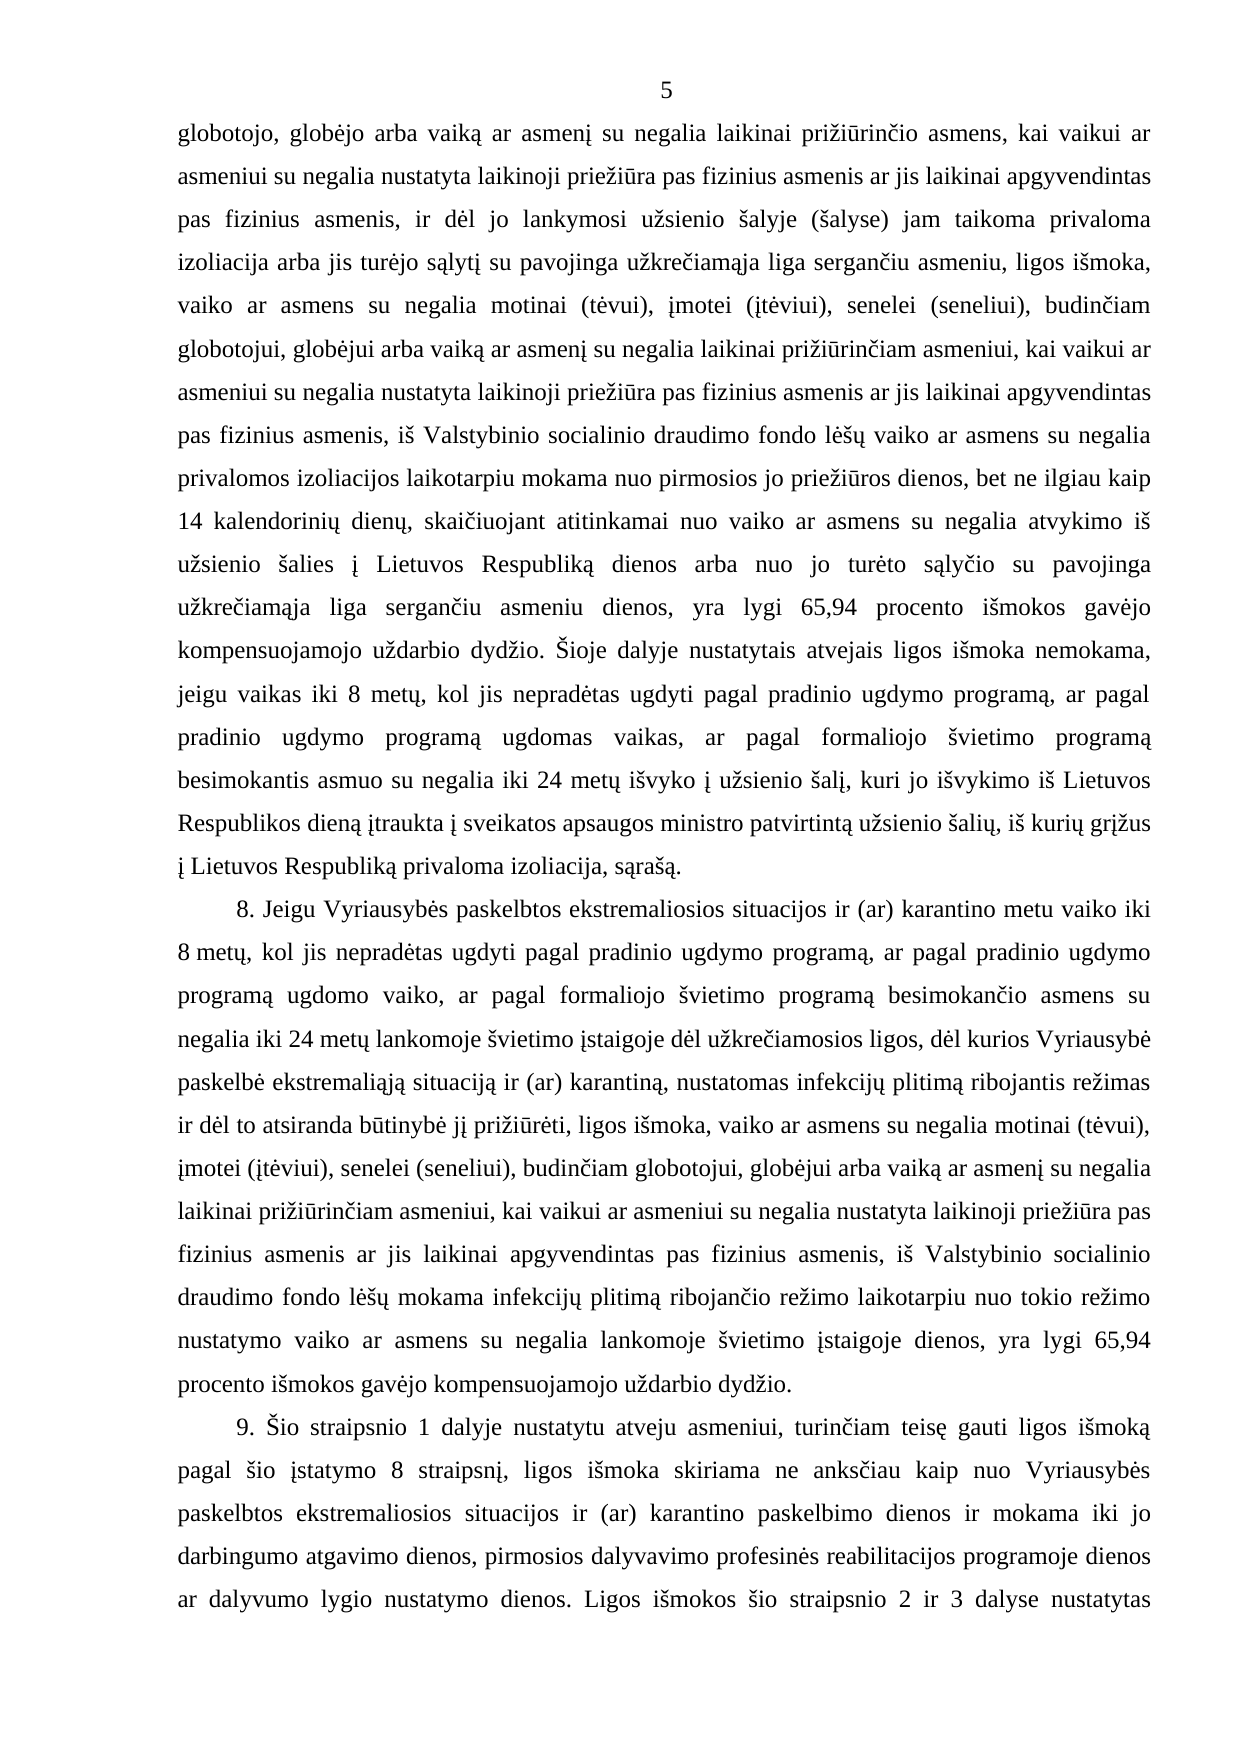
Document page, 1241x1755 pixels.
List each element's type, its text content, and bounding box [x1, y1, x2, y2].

text 9. Šio straipsnio 1 dalyje nustatytu atveju asmeniui, turinčiam teisę gauti ligos išmoką pagal šio įstatymo 8 straipsnį, ligos išmoka skiriama ne anksčiau kaip nuo Vyriausybės paskelbtos ekstremaliosios situacijos ir (ar) karantino paskelbimo dienos ir mokama iki jo darbingumo atgavimo dienos, pirmosios dalyvavimo profesinės reabilitacijos programoje dienos ar dalyvumo lygio nustatymo dienos. Ligos išmokos šio straipsnio 2 ir 3 dalyse nustatytas [177, 1412, 1152, 1613]
text globotojo, globėjo arba vaiką ar asmenį su negalia laikinai prižiūrinčio asmens, kai vaikui ar asmeniui su negalia nustatyta laikinoji priežiūra pas fizinius asmenis ar jis laikinai apgyvendintas pas fizinius asmenis, ir dėl jo lankymosi užsienio šalyje (šalyse) jam taikoma privaloma izoliacija arba jis turėjo sąlytį su pavojinga užkrečiamąja liga sergančiu asmeniu, ligos išmoka, vaiko ar asmens su negalia motinai (tėvui), įmotei (įtėviui), senelei (seneliui), budinčiam globotojui, globėjui arba vaiką ar asmenį su negalia laikinai prižiūrinčiam asmeniui, kai vaikui ar asmeniui su negalia nustatyta laikinoji priežiūra pas fizinius asmenis ar jis laikinai apgyvendintas pas fizinius asmenis, iš Valstybinio socialinio draudimo fondo lėšų vaiko ar asmens su negalia privalomos izoliacijos laikotarpiu mokama nuo pirmosios jo priežiūros dienos, bet ne ilgiau kaip 14 kalendorinių dienų, skaičiuojant atitinkamai nuo vaiko ar asmens su negalia atvykimo iš užsienio šalies į Lietuvos Respubliką dienos arba nuo jo turėto sąlyčio su pavojinga užkrečiamąja liga sergančiu asmeniu dienos, yra lygi 65,94 procento išmokos gavėjo kompensuojamojo uždarbio dydžio. Šioje dalyje nustatytais atvejais ligos išmoka nemokama, jeigu vaikas iki 8 metų, kol jis nepradėtas ugdyti pagal pradinio ugdymo programą, ar pagal pradinio ugdymo programą ugdomas vaikas, ar pagal formaliojo švietimo programą besimokantis asmuo su negalia iki 24 metų išvyko į užsienio šalį, kuri jo išvykimo iš Lietuvos Respublikos dieną įtraukta į sveikatos apsaugos ministro patvirtintą užsienio šalių, iš kurių grįžus į Lietuvos Respubliką privaloma izoliacija, sąrašą. [177, 118, 1152, 880]
text 8. Jeigu Vyriausybės paskelbtos ekstremaliosios situacijos ir (ar) karantino metu vaiko iki 8 metų, kol jis nepradėtas ugdyti pagal pradinio ugdymo programą, ar pagal pradinio ugdymo programą ugdomo vaiko, ar pagal formaliojo švietimo programą besimokančio asmens su negalia iki 24 metų lankomoje švietimo įstaigoje dėl užkrečiamosios ligos, dėl kurios Vyriausybė paskelbė ekstremaliąją situaciją ir (ar) karantiną, nustatomas infekcijų plitimą ribojantis režimas ir dėl to atsiranda būtinybė jį prižiūrėti, ligos išmoka, vaiko ar asmens su negalia motinai (tėvui), įmotei (įtėviui), senelei (seneliui), budinčiam globotojui, globėjui arba vaiką ar asmenį su negalia laikinai prižiūrinčiam asmeniui, kai vaikui ar asmeniui su negalia nustatyta laikinoji priežiūra pas fizinius asmenis ar jis laikinai apgyvendintas pas fizinius asmenis, iš Valstybinio socialinio draudimo fondo lėšų mokama infekcijų plitimą ribojančio režimo laikotarpiu nuo tokio režimo nustatymo vaiko ar asmens su negalia lankomoje švietimo įstaigoje dienos, yra lygi 65,94 procento išmokos gavėjo kompensuojamojo uždarbio dydžio. [177, 894, 1152, 1397]
